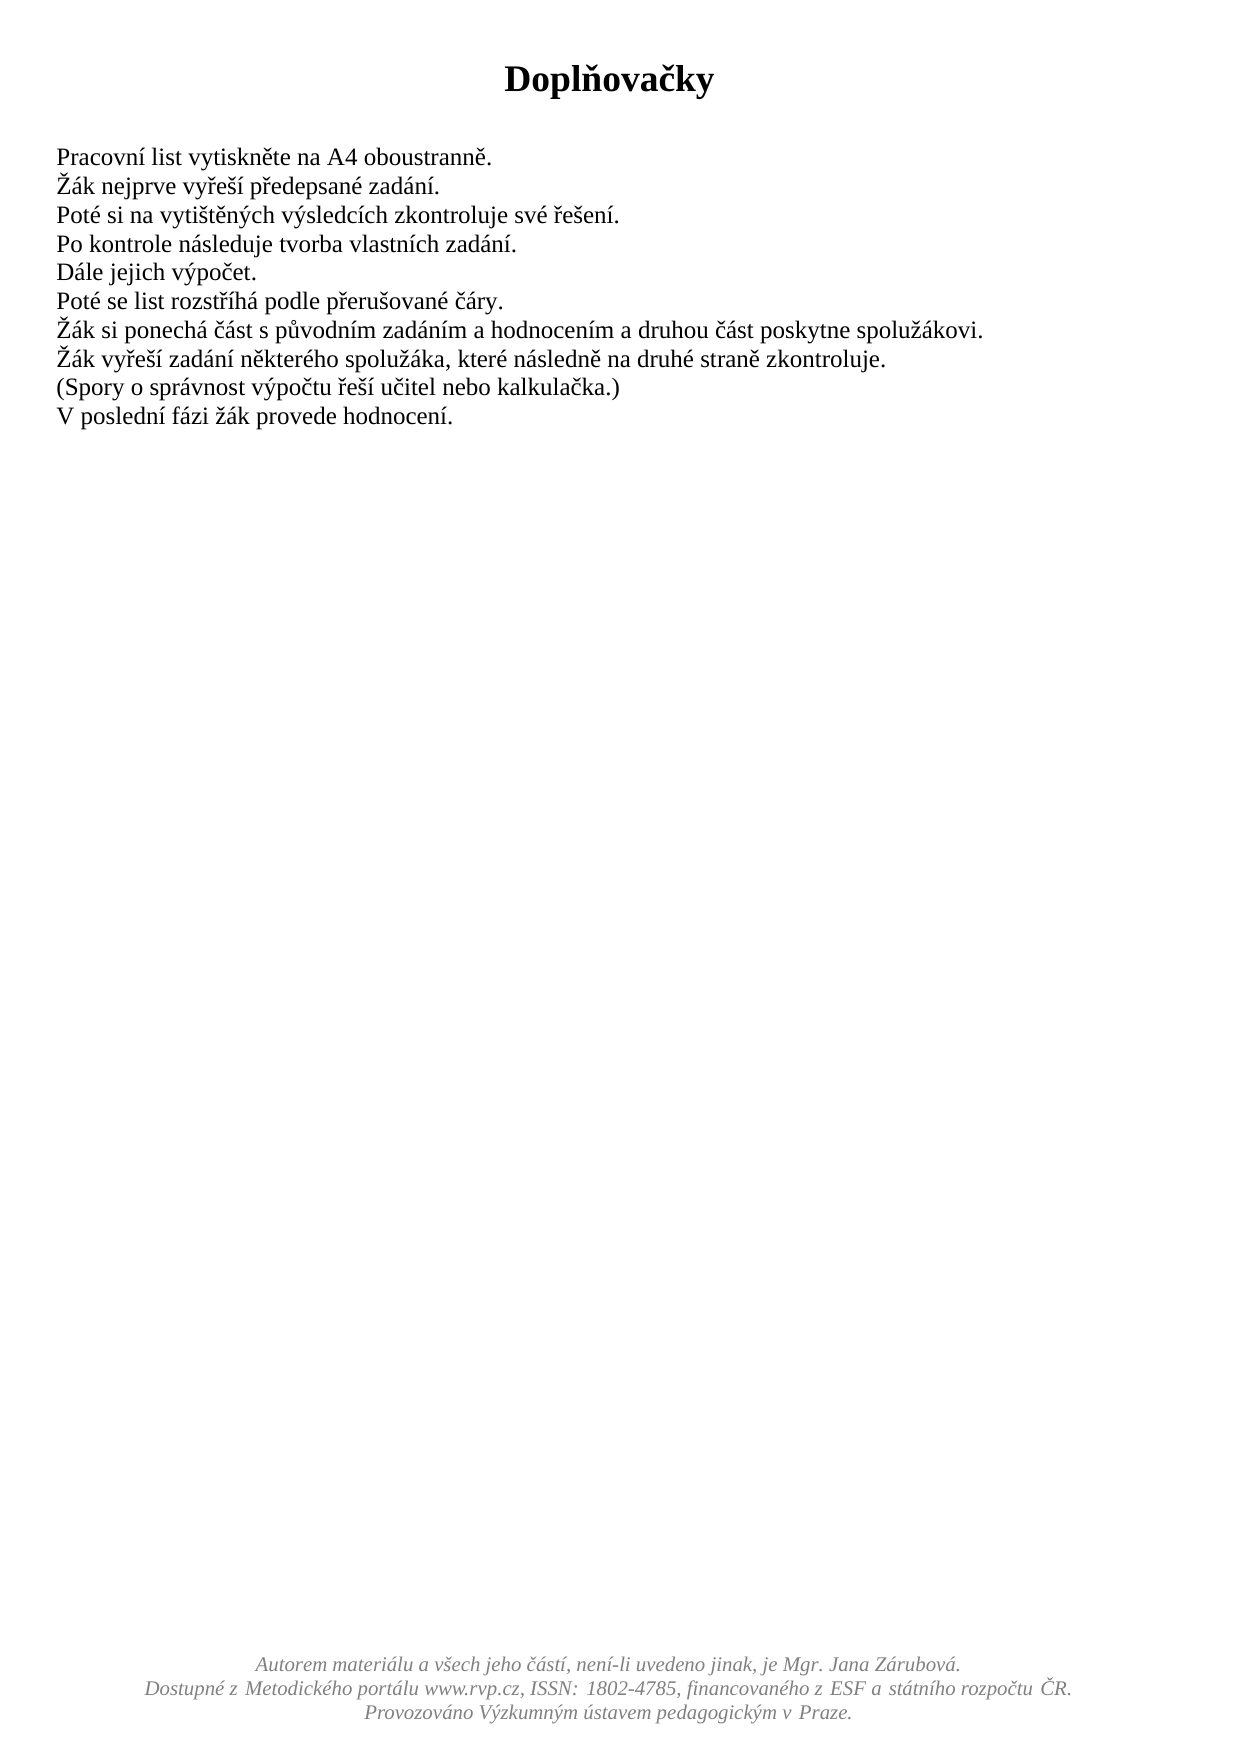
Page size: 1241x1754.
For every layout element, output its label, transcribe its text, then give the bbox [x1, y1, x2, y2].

text Doplňovačky [56, 56, 1162, 99]
text Dále jejich výpočet. Poté se list rozstříhá podle přerušované čáry. Žák si ponechá část s původním zadáním a hodnocením a druhou část poskytne spolužákovi. Žák vyřeší zadání některého spolužáka, které následně na druhé straně zkontroluje. (Spory o správnost výpočtu řeší učitel nebo kalkulačka.) V poslední fázi žák provede hodnocení. [56, 257, 1162, 430]
text Pracovní list vytiskněte na A4 oboustranně. Žák nejprve vyřeší předepsané zadání. Poté si na vytištěných výsledcích zkontroluje své řešení. Po kontrole následuje tvorba vlastních zadání. [56, 142, 1162, 257]
